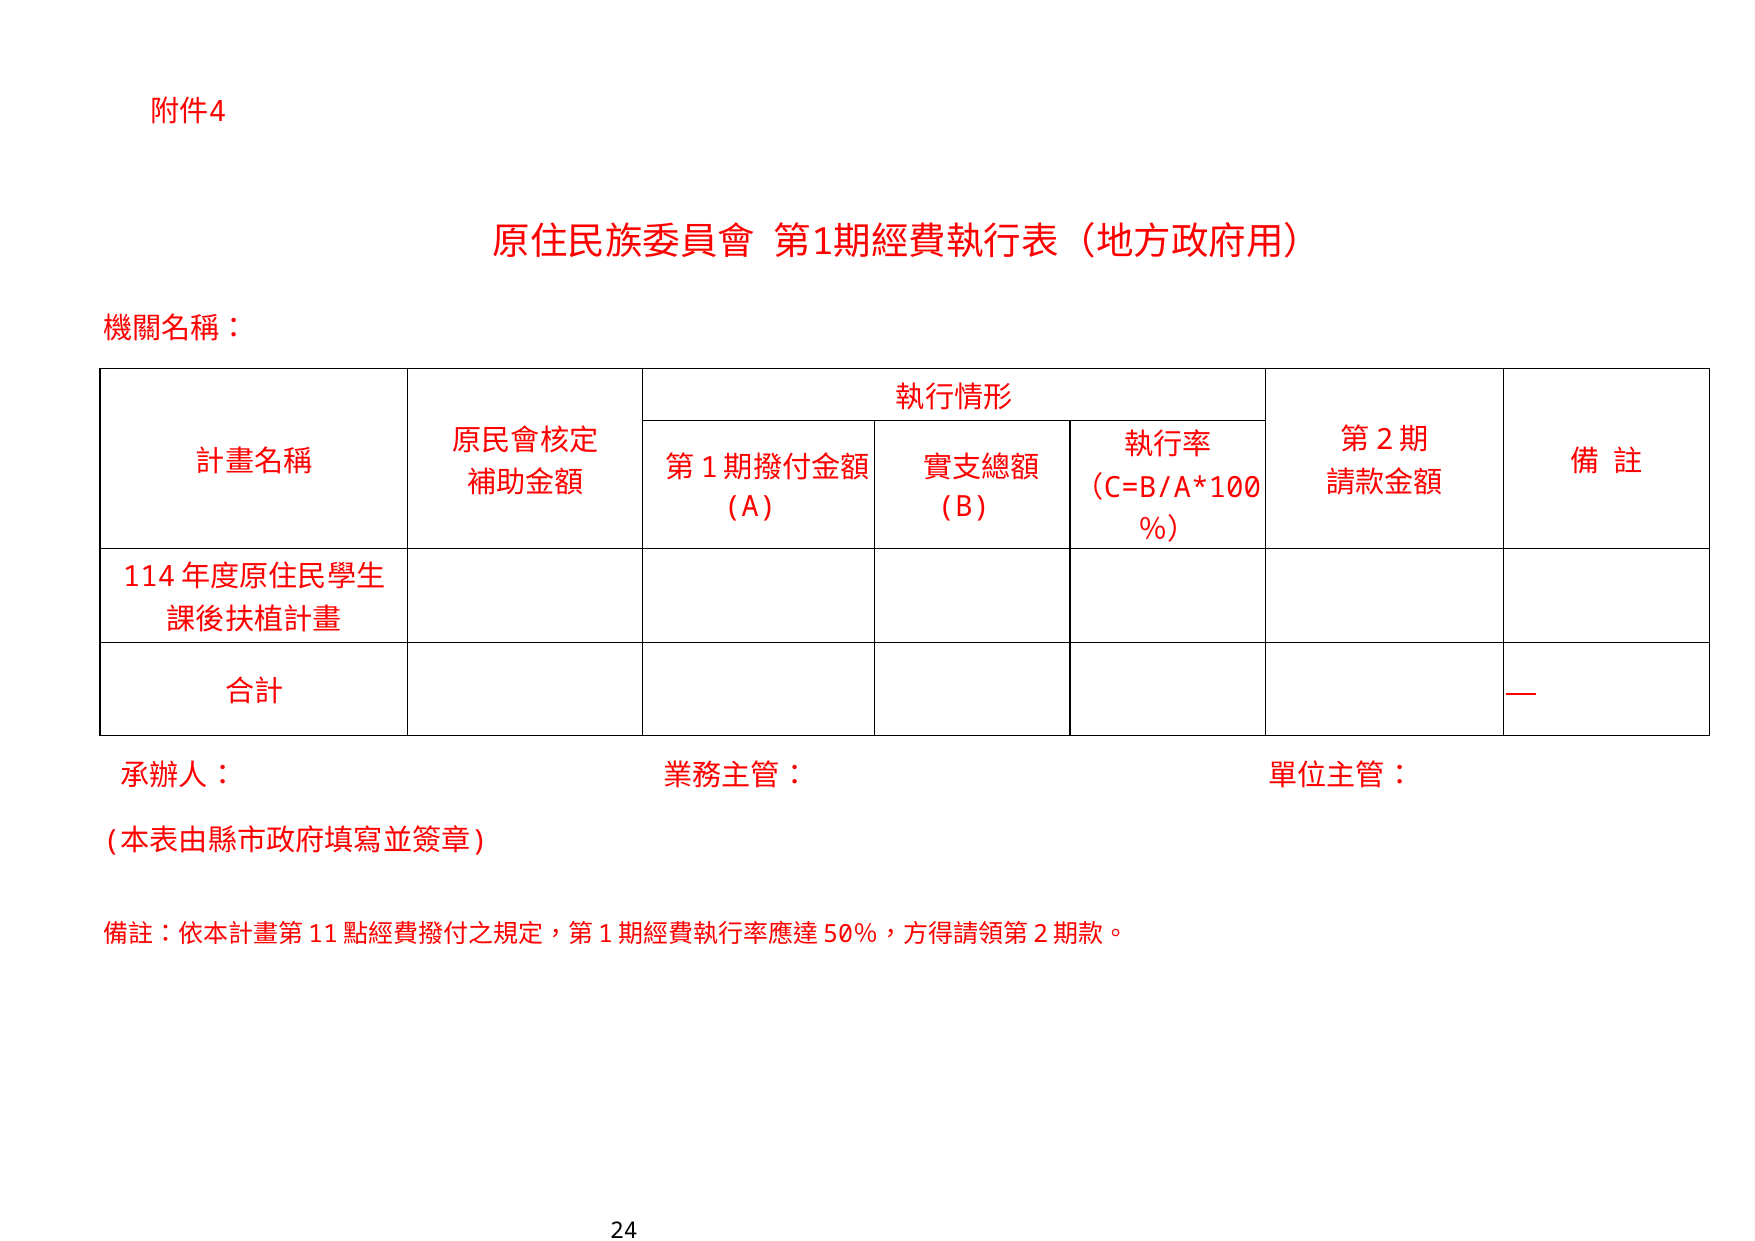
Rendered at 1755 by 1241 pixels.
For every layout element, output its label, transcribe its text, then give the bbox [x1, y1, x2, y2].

table_cell [875, 643, 1069, 735]
table_cell [643, 549, 874, 642]
table_cell [100, 867, 408, 902]
table_cell [1504, 549, 1709, 642]
table_cell [875, 549, 1069, 642]
table_cell 機關名稱： [100, 285, 408, 368]
table_cell [408, 285, 643, 368]
table_cell [875, 285, 1070, 368]
table_cell 原民會核定 補助金額 [408, 369, 642, 548]
table_cell 合計 [101, 643, 407, 735]
table_cell 實支總額 (B) [875, 421, 1069, 548]
table_cell [1503, 867, 1709, 902]
table_cell [1071, 549, 1265, 642]
table_cell [1270, 903, 1508, 960]
table_cell [1070, 285, 1265, 368]
table_cell [1503, 285, 1709, 368]
table_cell 備註：依本計畫第11點經費撥付之規定，第1期經費執行率應達50％，方得請領第2期款。 [100, 903, 1270, 960]
table_cell [1503, 809, 1709, 867]
table_cell [408, 736, 643, 809]
table_cell [408, 549, 642, 642]
table_cell [1265, 809, 1503, 867]
table_cell [1070, 736, 1265, 809]
table_cell [1266, 549, 1503, 642]
table_cell [1071, 643, 1265, 735]
table_cell 114年度原住民學生 課後扶植計畫 [101, 549, 407, 642]
table_cell [1504, 643, 1709, 735]
table_cell [1503, 736, 1709, 809]
table_cell [875, 867, 1070, 902]
table_cell 第1期撥付金額 (A) [643, 421, 874, 548]
table_header 原住民族委員會 第1期經費執行表（地方政府用） [100, 193, 1709, 284]
table_cell [1508, 903, 1709, 960]
table_cell 執行率 （C=B/A*100％） [1071, 421, 1265, 548]
table_cell [643, 643, 874, 735]
table_cell [875, 736, 1070, 809]
table_cell [408, 643, 642, 735]
table_cell 備 註 [1504, 369, 1709, 548]
table_cell 單位主管： [1265, 736, 1503, 809]
table_cell [875, 809, 1070, 867]
table_cell [1070, 867, 1265, 902]
table_cell [1070, 809, 1265, 867]
table_cell (本表由縣市政府填寫並簽章) [100, 809, 643, 867]
table_cell 承辦人： [100, 736, 408, 809]
table_cell [643, 809, 875, 867]
text 附件4 [150, 87, 1735, 130]
table_cell 執行情形 [643, 369, 1265, 420]
table_cell [408, 867, 643, 902]
table_cell [1266, 643, 1503, 735]
table_cell [1265, 285, 1503, 368]
table_cell 計畫名稱 [101, 369, 407, 548]
table_cell 第2期 請款金額 [1266, 369, 1503, 548]
table_cell [643, 285, 875, 368]
table_cell [1265, 867, 1503, 902]
table_cell 業務主管： [643, 736, 875, 809]
table_cell [643, 867, 875, 902]
